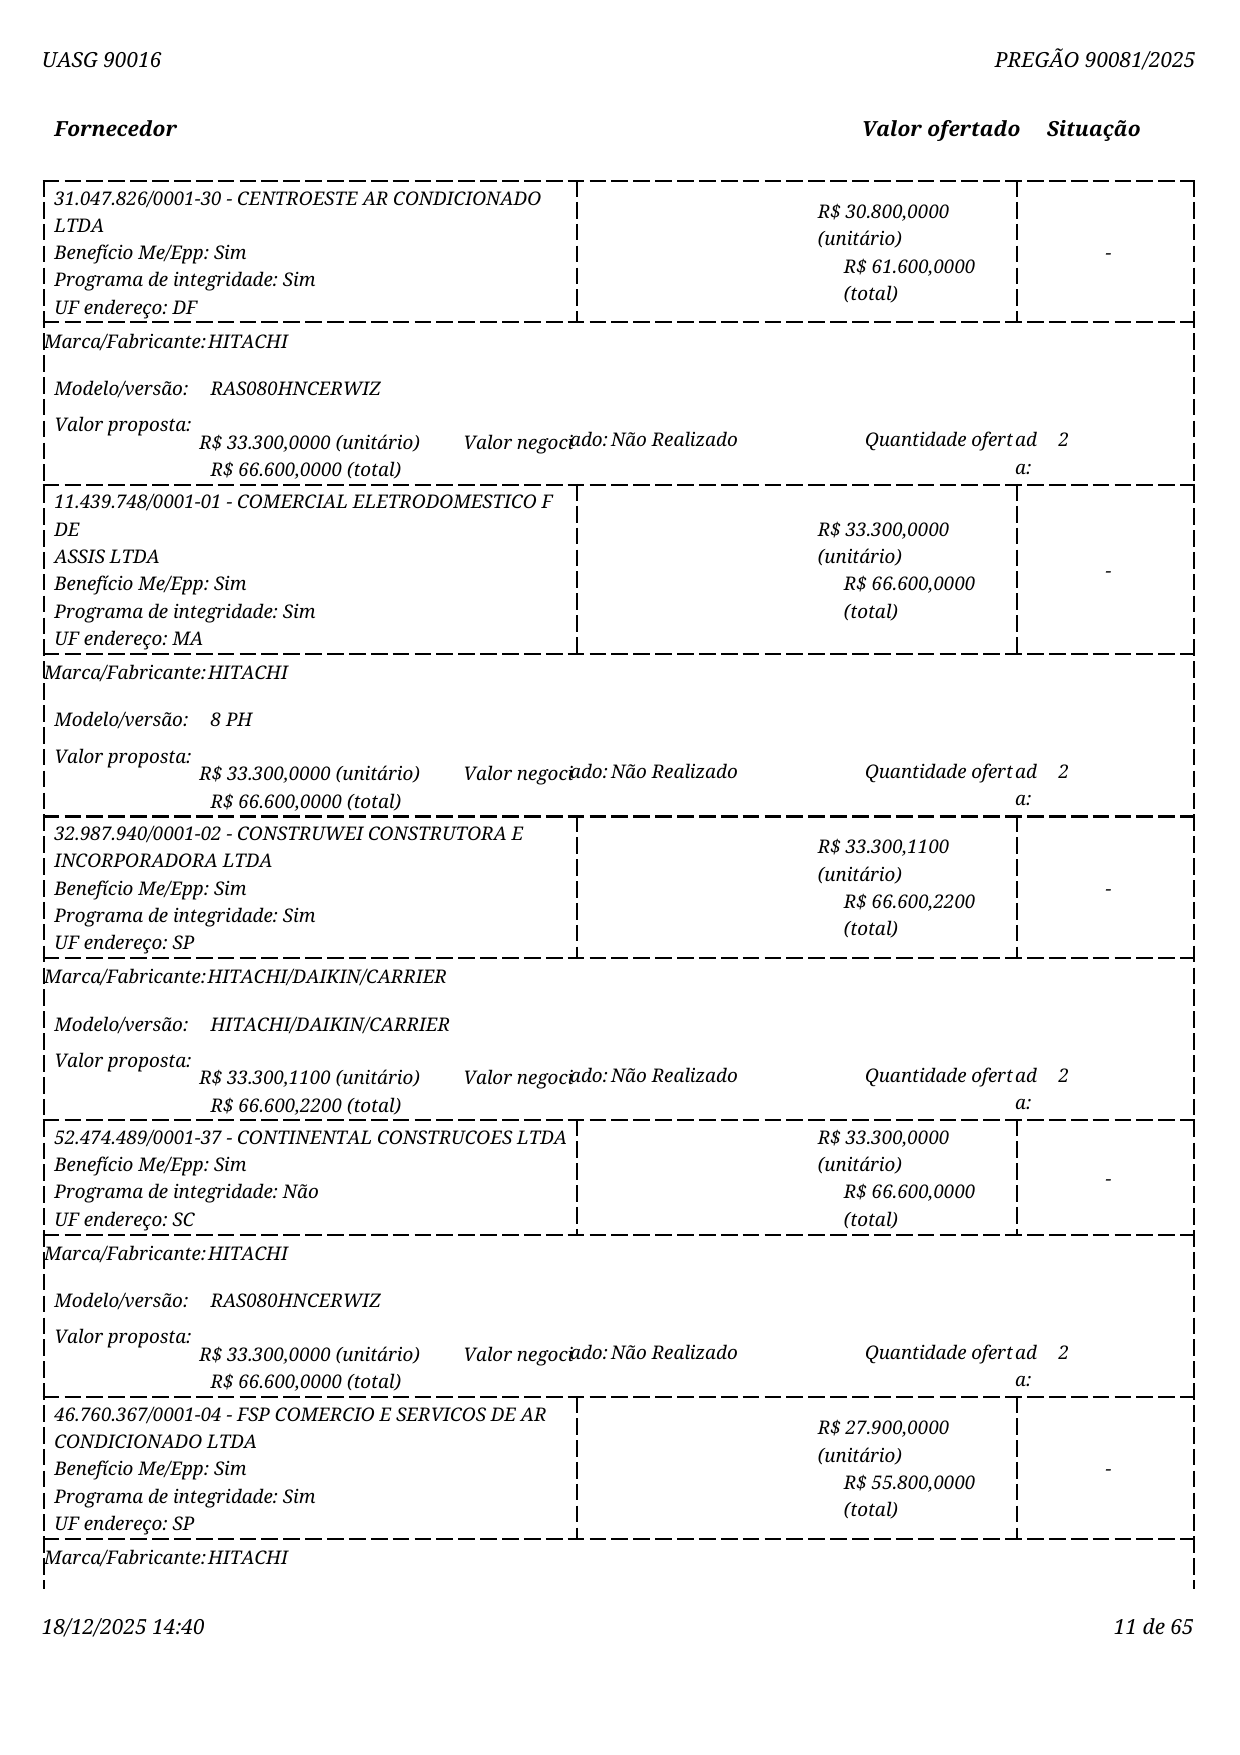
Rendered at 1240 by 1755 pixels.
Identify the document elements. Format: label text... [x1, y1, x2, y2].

table_header - [1101, 180, 1194, 321]
table_cell R$ 27.900,0000 (unitário) R$ 55.800,0000 (total) [818, 1396, 1017, 1537]
table_cell [577, 1285, 818, 1334]
table_cell [1017, 1119, 1101, 1233]
table_cell [577, 815, 818, 957]
table_cell Marca/Fabricante: HITACHI [44, 1538, 577, 1589]
table_header [1017, 180, 1101, 321]
table_cell R$ 33.300,0000 (unitário) Valor negoci R$ 66.600,0000 (total) [199, 753, 577, 815]
table_cell - [1101, 484, 1194, 653]
table_cell ada: [1017, 1334, 1048, 1396]
table_cell [1017, 653, 1101, 704]
table_cell [1101, 1234, 1194, 1285]
table_cell 52.474.489/0001-37 - CONTINENTAL CONSTRUCOES LTDA Benefício Me/Epp: Sim Programa de integridade: Não UF endereço: SC [44, 1119, 577, 1233]
table_cell [1017, 704, 1101, 753]
table_cell 2 [1048, 753, 1101, 815]
table_cell R$ 33.300,1100 (unitário) R$ 66.600,2200 (total) [818, 815, 1017, 957]
table_cell [577, 484, 818, 653]
table_cell [818, 653, 1017, 704]
table_cell ado: Não Realizado [577, 1057, 818, 1119]
table_cell [577, 653, 818, 704]
table_cell 2 [1048, 1057, 1101, 1119]
table_cell [1101, 704, 1194, 753]
table_cell [1101, 1334, 1194, 1396]
table_cell [818, 1538, 1017, 1589]
table_cell ada: [1017, 1057, 1048, 1119]
table_cell Modelo/versão: Valor proposta: [44, 1285, 199, 1396]
table_cell [1017, 815, 1101, 957]
table_cell [818, 957, 1017, 1008]
table_cell RAS080HNCERWIZ [199, 373, 577, 422]
table_cell ada: [1017, 422, 1048, 484]
table_cell [818, 321, 1017, 373]
table_cell [818, 1285, 1017, 1334]
table_cell [1017, 373, 1101, 422]
table_cell ado: Não Realizado [577, 422, 818, 484]
table_cell [818, 1008, 1017, 1057]
table_cell R$ 33.300,0000 (unitário) R$ 66.600,0000 (total) [818, 1119, 1017, 1233]
table_cell [1101, 321, 1194, 373]
table_cell Quantidade ofert [818, 1334, 1017, 1396]
table_cell [1101, 957, 1194, 1008]
table_cell [818, 1234, 1017, 1285]
table_cell [1101, 373, 1194, 422]
table_cell - [1101, 1396, 1194, 1537]
table_cell Marca/Fabricante: HITACHI [44, 653, 577, 704]
table_cell RAS080HNCERWIZ [199, 1285, 577, 1334]
table_cell [1017, 1234, 1101, 1285]
table_cell [577, 1396, 818, 1537]
table_cell [818, 373, 1017, 422]
table_cell [1017, 1285, 1101, 1334]
table_header 31.047.826/0001-30 - CENTROESTE AR CONDICIONADO LTDA Benefício Me/Epp: Sim Programa de integridade: Sim UF endereço: DF [44, 180, 577, 321]
table_cell [577, 1008, 818, 1057]
table_cell Modelo/versão: Valor proposta: [44, 704, 199, 815]
table_cell - [1101, 1119, 1194, 1233]
table_cell Modelo/versão: Valor proposta: [44, 373, 199, 484]
table_cell [818, 704, 1017, 753]
table_cell [577, 704, 818, 753]
table_cell Quantidade ofert [818, 422, 1017, 484]
table_cell R$ 33.300,0000 (unitário) Valor negoci R$ 66.600,0000 (total) [199, 1334, 577, 1396]
table_cell 46.760.367/0001-04 - FSP COMERCIO E SERVICOS DE AR CONDICIONADO LTDA Benefício Me/Epp: Sim Programa de integridade: Sim UF endereço: SP [44, 1396, 577, 1537]
table_cell [1017, 484, 1101, 653]
table_cell R$ 33.300,1100 (unitário) Valor negoci R$ 66.600,2200 (total) [199, 1057, 577, 1119]
table_cell [1101, 1285, 1194, 1334]
table_header R$ 30.800,0000 (unitário) R$ 61.600,0000 (total) [818, 180, 1017, 321]
table_cell Quantidade ofert [818, 753, 1017, 815]
table_cell 11.439.748/0001-01 - COMERCIAL ELETRODOMESTICO F DE ASSIS LTDA Benefício Me/Epp: Sim Programa de integridade: Sim UF endereço: MA [44, 484, 577, 653]
table_cell [1017, 1008, 1101, 1057]
table_cell Marca/Fabricante: HITACHI/DAIKIN/CARRIER [44, 957, 577, 1008]
table_cell 2 [1048, 1334, 1101, 1396]
table_cell [1101, 753, 1194, 815]
table_cell ado: Não Realizado [577, 1334, 818, 1396]
table_cell [1017, 321, 1101, 373]
table_cell [577, 373, 818, 422]
table_cell - [1101, 815, 1194, 957]
table_cell [1017, 1538, 1101, 1589]
table_cell [1101, 653, 1194, 704]
table_cell R$ 33.300,0000 (unitário) Valor negoci R$ 66.600,0000 (total) [199, 422, 577, 484]
table_cell [577, 321, 818, 373]
table_cell [577, 1234, 818, 1285]
table_cell Quantidade ofert [818, 1057, 1017, 1119]
table_cell 8 PH [199, 704, 577, 753]
table_cell ada: [1017, 753, 1048, 815]
table_cell [1101, 422, 1194, 484]
table_cell R$ 33.300,0000 (unitário) R$ 66.600,0000 (total) [818, 484, 1017, 653]
table_cell [1101, 1538, 1194, 1589]
table_cell 2 [1048, 422, 1101, 484]
table_cell [1017, 957, 1101, 1008]
table_cell Marca/Fabricante: HITACHI [44, 1234, 577, 1285]
table_cell [1101, 1008, 1194, 1057]
table_cell Marca/Fabricante: HITACHI [44, 321, 577, 373]
table_cell [577, 1538, 818, 1589]
table_cell 32.987.940/0001-02 - CONSTRUWEI CONSTRUTORA E INCORPORADORA LTDA Benefício Me/Epp: Sim Programa de integridade: Sim UF endereço: SP [44, 815, 577, 957]
table_header [577, 180, 818, 321]
table_cell Modelo/versão: Valor proposta: [44, 1008, 199, 1119]
table_cell [1101, 1057, 1194, 1119]
table_cell [1017, 1396, 1101, 1537]
table_cell [577, 957, 818, 1008]
table_cell ado: Não Realizado [577, 753, 818, 815]
table_cell HITACHI/DAIKIN/CARRIER [199, 1008, 577, 1057]
table_cell [577, 1119, 818, 1233]
